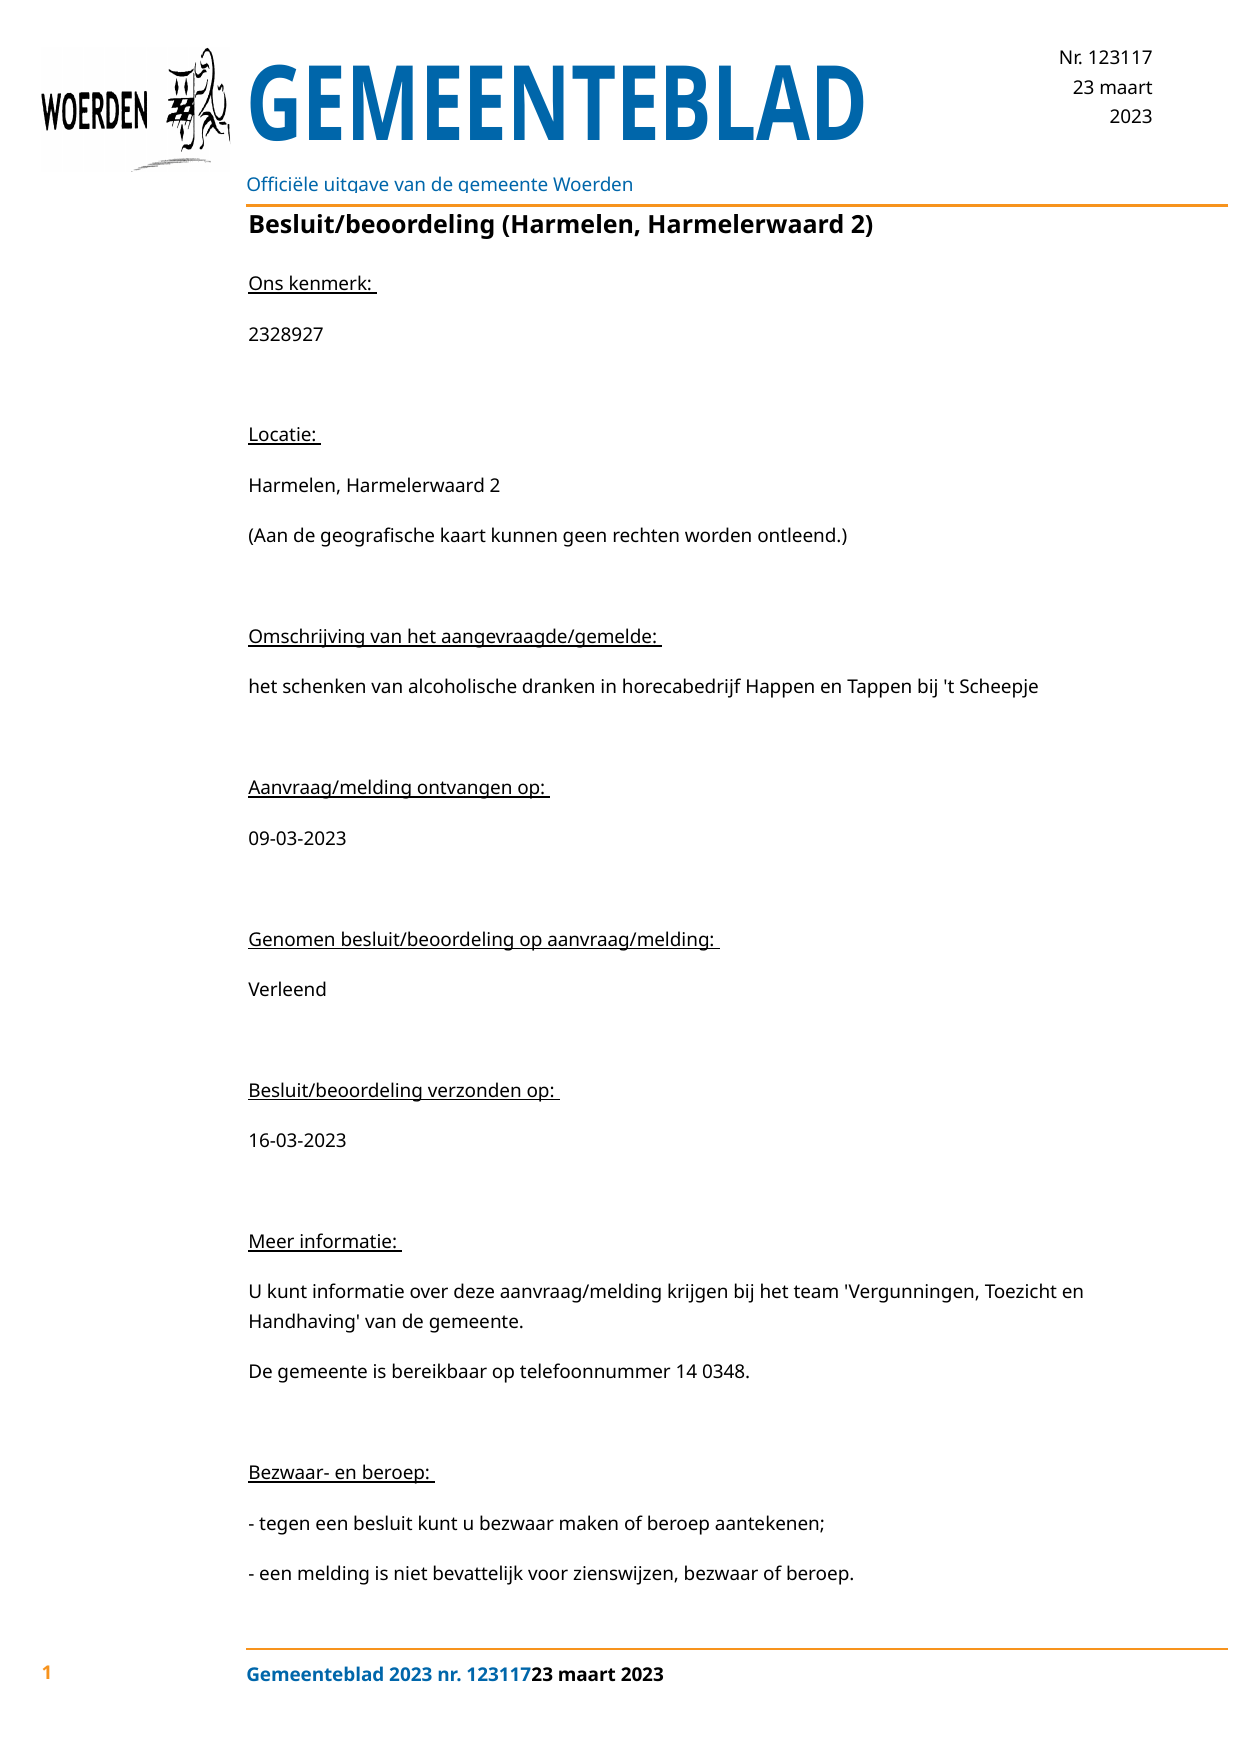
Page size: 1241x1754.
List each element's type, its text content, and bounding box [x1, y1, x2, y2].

text Bezwaar- en beroep: [248, 1459, 1152, 1485]
text Genomen besluit/beoordeling op aanvraag/melding: [248, 926, 1152, 951]
text De gemeente is bereikbaar op telefoonnummer 14 0348. [248, 1359, 1152, 1384]
text 16-03-2023 [248, 1127, 1152, 1153]
text (Aan de geografische kaart kunnen geen rechten worden ontleend.) [248, 522, 1152, 548]
text het schenken van alcoholische dranken in horecabedrijf Happen en Tappen bij 't Scheepje [248, 674, 1152, 699]
text - een melding is niet bevattelijk voor zienswijzen, bezwaar of beroep. [248, 1560, 1152, 1586]
text Locatie: [248, 422, 1152, 447]
text Meer informatie: [248, 1228, 1152, 1254]
text Harmelen, Harmelerwaard 2 [248, 472, 1152, 498]
text Aanvraag/melding ontvangen op: [248, 774, 1152, 800]
text Omschrijving van het aangevraagde/gemelde: [248, 623, 1152, 649]
text - tegen een besluit kunt u bezwaar maken of beroep aantekenen; [248, 1510, 1152, 1536]
text U kunt informatie over deze aanvraag/melding krijgen bij het team 'Vergunningen, Toezicht en Handhaving' van de gemeente. [248, 1279, 1152, 1334]
text 2328927 [248, 321, 1152, 346]
text Besluit/beoordeling (Harmelen, Harmelerwaard 2) [248, 207, 1152, 241]
picture [41, 47, 231, 172]
text Verleend [248, 976, 1152, 1002]
text 09-03-2023 [248, 825, 1152, 851]
text Ons kenmerk: [248, 270, 1152, 296]
text Besluit/beoordeling verzonden op: [248, 1077, 1152, 1103]
